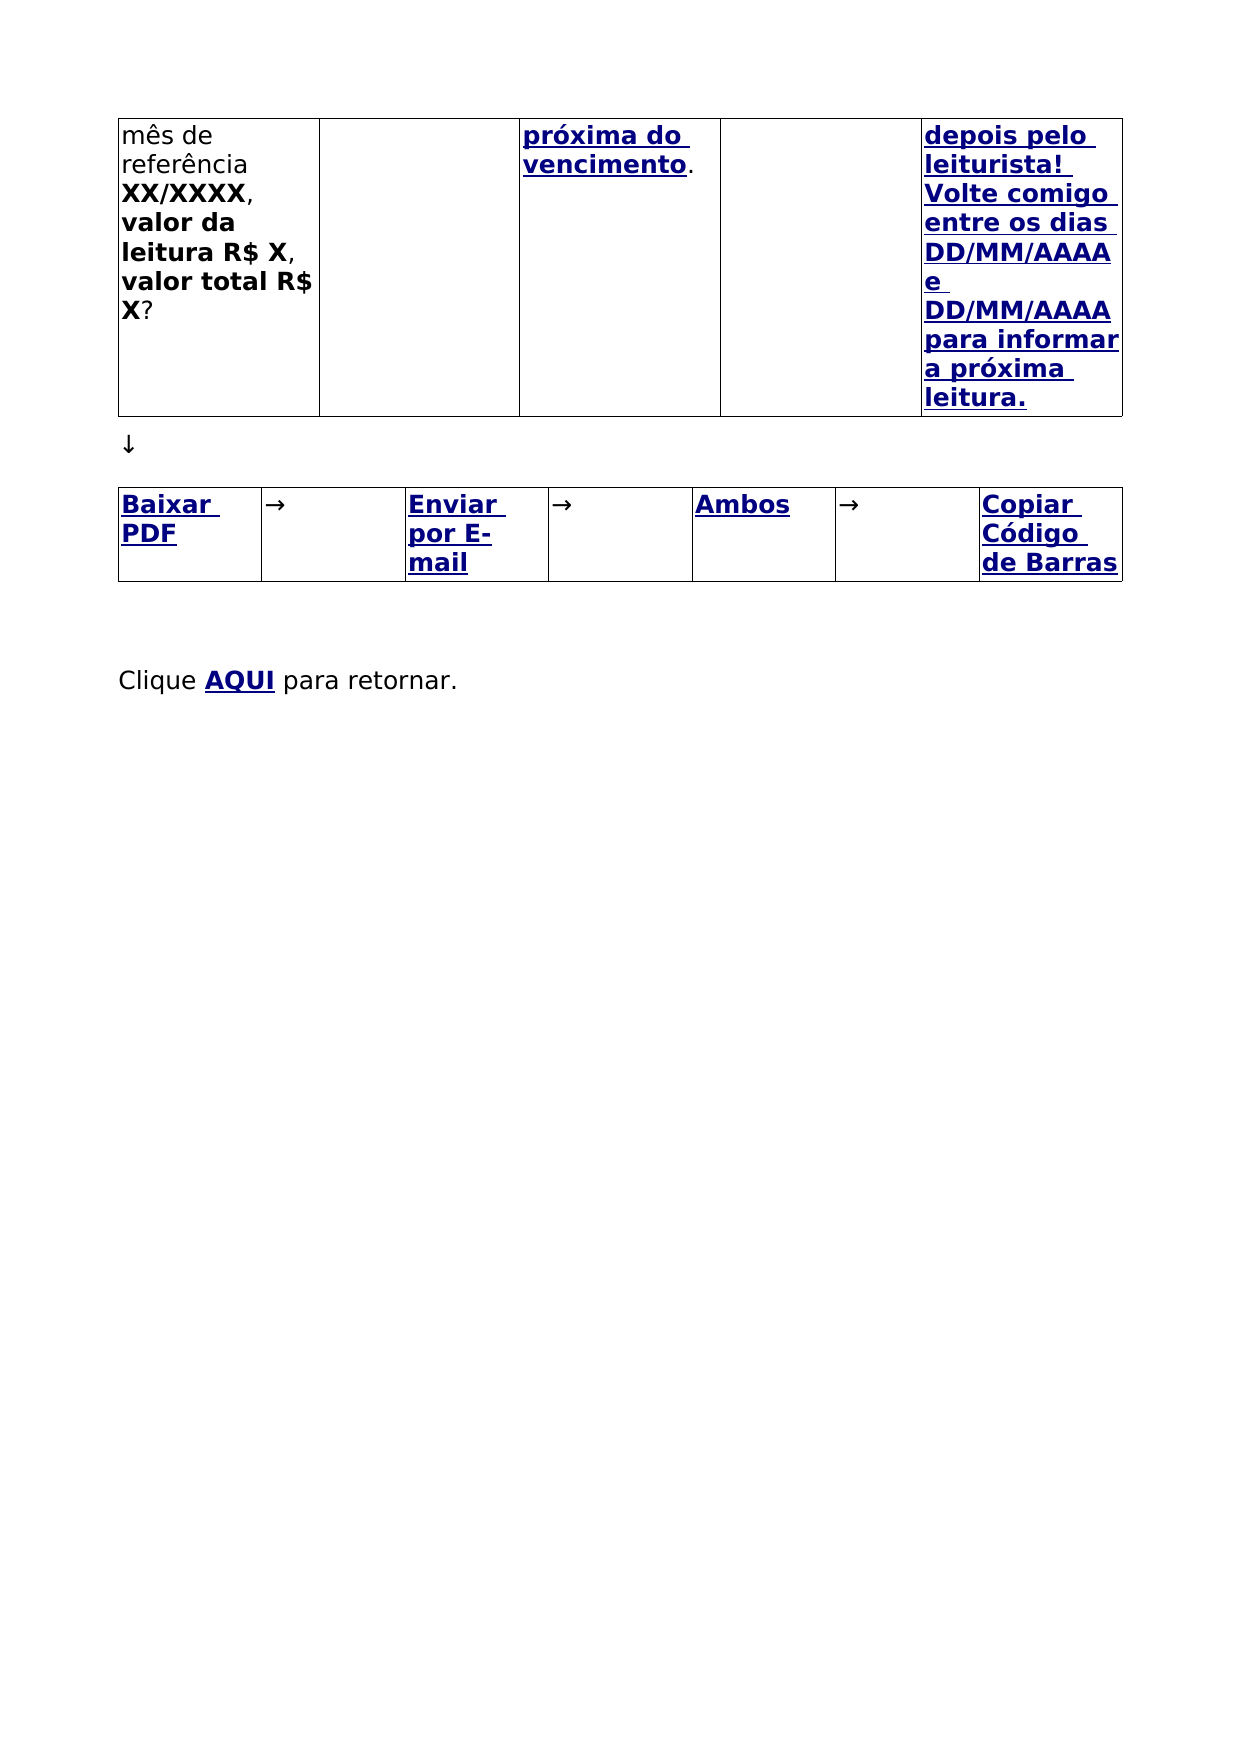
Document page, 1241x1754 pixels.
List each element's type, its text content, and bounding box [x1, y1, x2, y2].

table_header [721, 119, 921, 416]
table_header → [549, 488, 692, 581]
table_header mês de referência XX/XXXX, valor da leitura R$ X, valor total R$ X? [119, 119, 319, 416]
table_header Ambos [693, 488, 835, 581]
table_header Enviar por E-mail [406, 488, 548, 581]
text ↓ [118, 431, 1122, 460]
table_header depois pelo leiturista! Volte comigo entre os dias DD/MM/AAAA e DD/MM/AAAA para informar a próxima leitura. [922, 119, 1122, 416]
text Clique AQUI para retornar. [118, 666, 1122, 695]
table_header [320, 119, 519, 416]
table_header Copiar Código de Barras [980, 488, 1122, 581]
table_header Baixar PDF [119, 488, 261, 581]
table_header → [836, 488, 979, 581]
table_header → [262, 488, 405, 581]
table_header próxima do vencimento. [520, 119, 720, 416]
